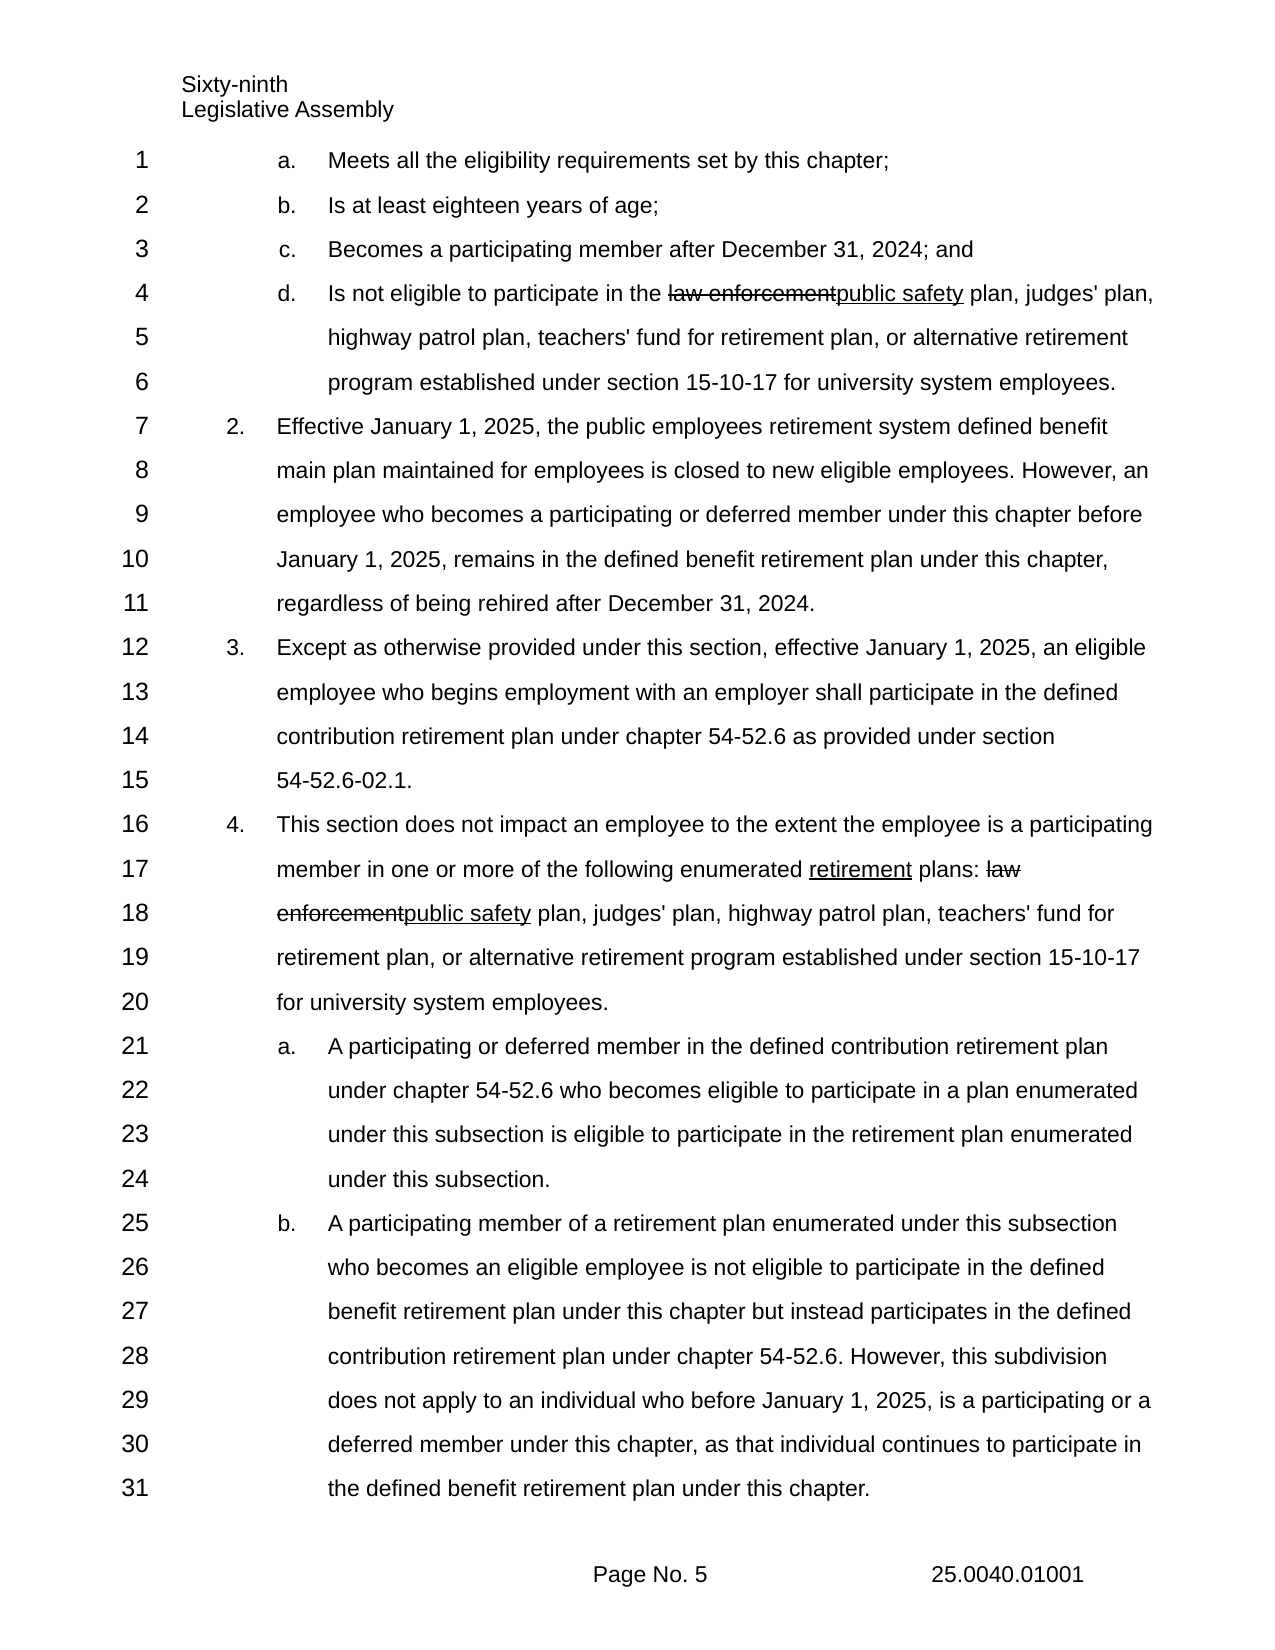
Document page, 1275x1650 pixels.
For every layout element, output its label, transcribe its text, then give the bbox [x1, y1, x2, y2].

text c. Becomes a participating member after December 31, 2024; and [181, 222, 1154, 266]
text 2. Effective January 1, 2025, the public employees retirement system defined benefit main plan maintained for employees is closed to new eligible employees. However, an employee who becomes a participating or deferred member under this chapter before January 1, 2025, remains in the defined benefit retirement plan under this chapter, regardless of being rehired after December 31, 2024. [181, 399, 1154, 620]
text a. A participating or deferred member in the defined contribution retirement plan under chapter 54‑52.6 who becomes eligible to participate in a plan enumerated under this subsection is eligible to participate in the retirement plan enumerated under this subsection. [181, 1019, 1154, 1196]
text 3. Except as otherwise provided under this section, effective January 1, 2025, an eligible employee who begins employment with an employer shall participate in the defined contribution retirement plan under chapter 54‑52.6 as provided under section 54‑52.6‑02.1. [181, 620, 1154, 797]
text b. A participating member of a retirement plan enumerated under this subsection who becomes an eligible employee is not eligible to participate in the defined benefit retirement plan under this chapter but instead participates in the defined contribution retirement plan under chapter 54‑52.6. However, this subdivision does not apply to an individual who before January 1, 2025, is a participating or a deferred member under this chapter, as that individual continues to participate in the defined benefit retirement plan under this chapter. [181, 1196, 1154, 1506]
text d. Is not eligible to participate in the law enforcementpublic safety plan, judges' plan, highway patrol plan, teachers' fund for retirement plan, or alternative retirement program established under section 15‑10‑17 for university system employees. [181, 266, 1154, 399]
text a. Meets all the eligibility requirements set by this chapter; [181, 133, 1154, 178]
text 4. This section does not impact an employee to the extent the employee is a participating member in one or more of the following enumerated retirement plans: law enforcementpublic safety plan, judges' plan, highway patrol plan, teachers' fund for retirement plan, or alternative retirement program established under section 15‑10‑17 for university system employees. [181, 797, 1154, 1019]
text b. Is at least eighteen years of age; [181, 178, 1154, 222]
